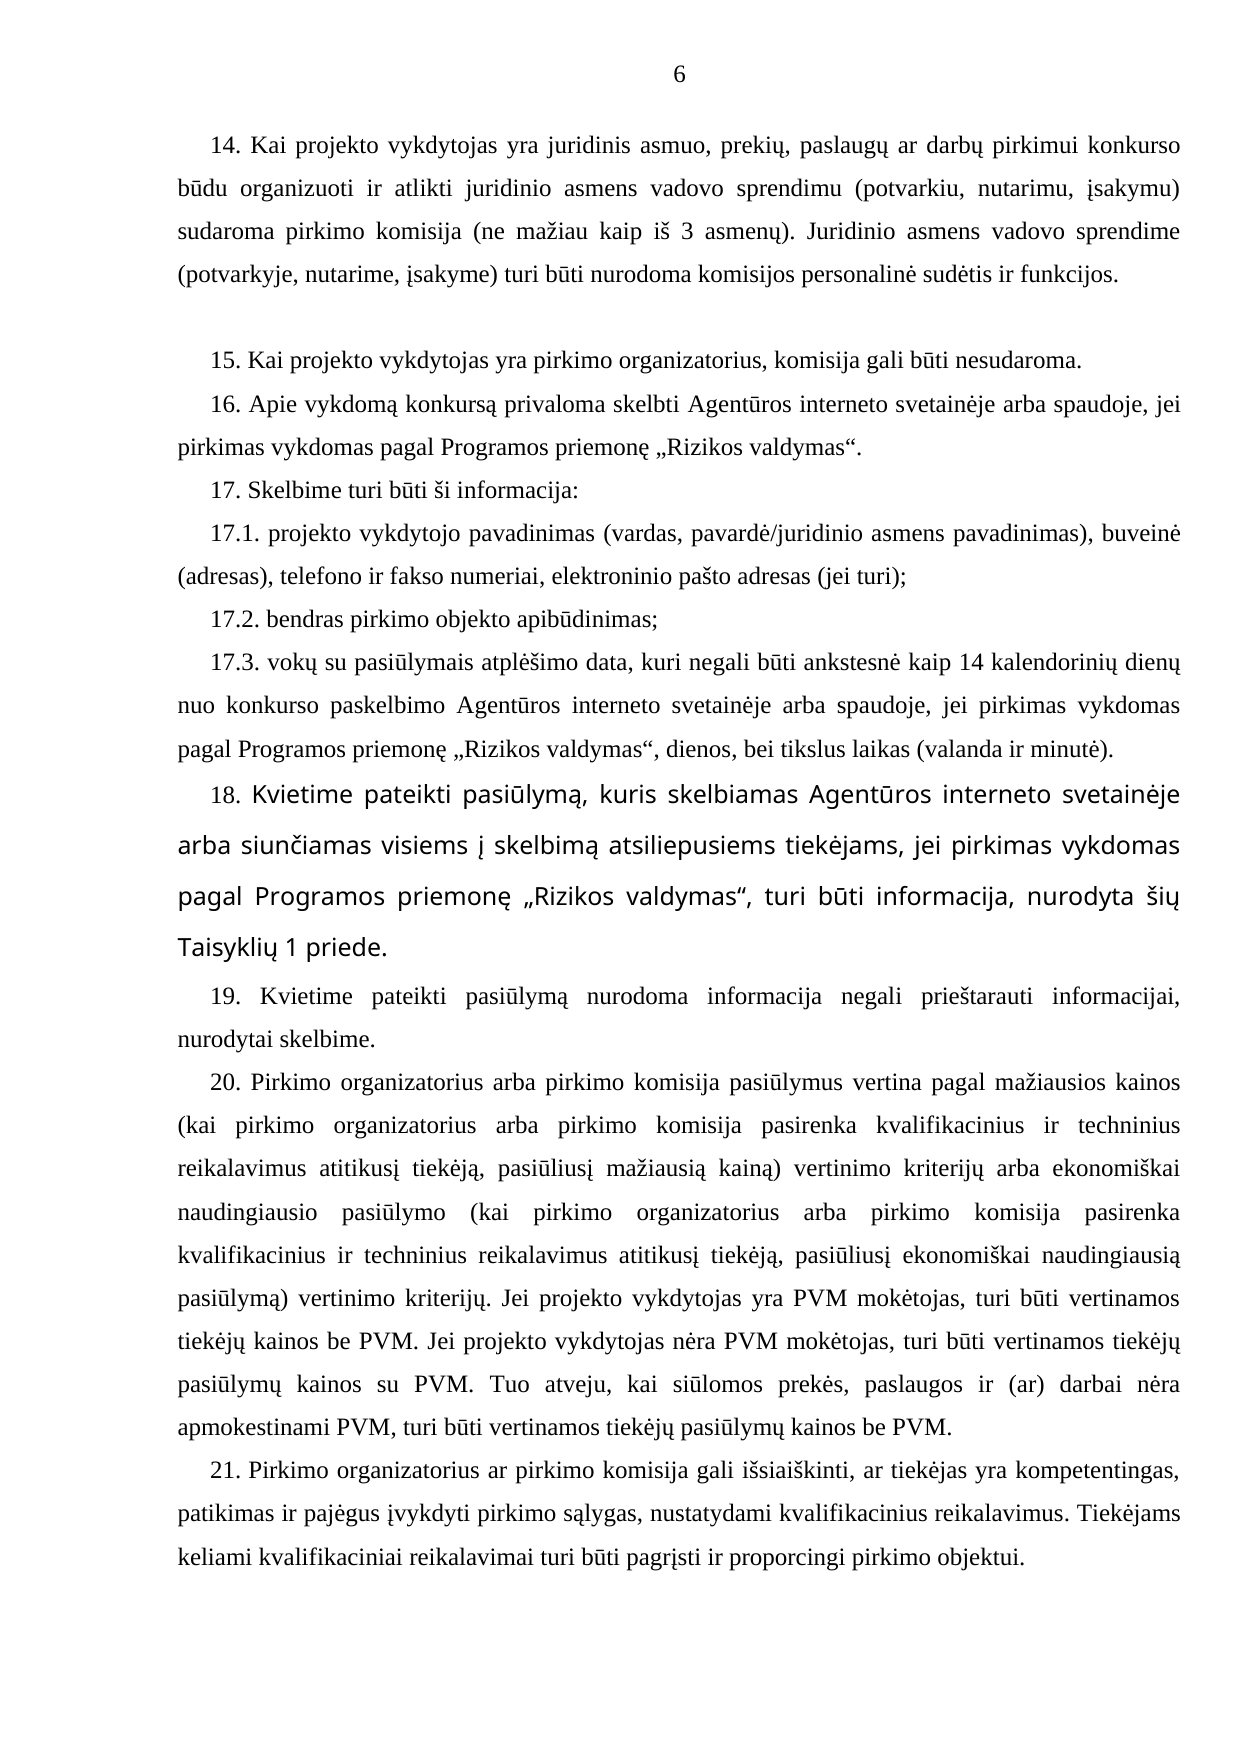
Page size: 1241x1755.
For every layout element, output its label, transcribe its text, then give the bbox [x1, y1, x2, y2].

text 17.3. vokų su pasiūlymais atplėšimo data, kuri negali būti ankstesnė kaip 14 kalendorinių dienų nuo konkurso paskelbimo Agentūros interneto svetainėje arba spaudoje, jei pirkimas vykdomas pagal Programos priemonę „Rizikos valdymas“, dienos, bei tikslus laikas (valanda ir minutė). [177, 647, 1181, 762]
text 16. Apie vykdomą konkursą privaloma skelbti Agentūros interneto svetainėje arba spaudoje, jei pirkimas vykdomas pagal Programos priemonę „Rizikos valdymas“. [177, 389, 1181, 461]
text 17. Skelbime turi būti ši informacija: [177, 475, 1181, 504]
text 15. Kai projekto vykdytojas yra pirkimo organizatorius, komisija gali būti nesudaroma. [177, 346, 1181, 374]
text 14. Kai projekto vykdytojas yra juridinis asmuo, prekių, paslaugų ar darbų pirkimui konkurso būdu organizuoti ir atlikti juridinio asmens vadovo sprendimu (potvarkiu, nutarimu, įsakymu) sudaroma pirkimo komisija (ne mažiau kaip iš 3 asmenų). Juridinio asmens vadovo sprendime (potvarkyje, nutarime, įsakyme) turi būti nurodoma komisijos personalinė sudėtis ir funkcijos. [177, 130, 1181, 288]
text 20. Pirkimo organizatorius arba pirkimo komisija pasiūlymus vertina pagal mažiausios kainos (kai pirkimo organizatorius arba pirkimo komisija pasirenka kvalifikacinius ir techninius reikalavimus atitikusį tiekėją, pasiūliusį mažiausią kainą) vertinimo kriterijų arba ekonomiškai naudingiausio pasiūlymo (kai pirkimo organizatorius arba pirkimo komisija pasirenka kvalifikacinius ir techninius reikalavimus atitikusį tiekėją, pasiūliusį ekonomiškai naudingiausią pasiūlymą) vertinimo kriterijų. Jei projekto vykdytojas yra PVM mokėtojas, turi būti vertinamos tiekėjų kainos be PVM. Jei projekto vykdytojas nėra PVM mokėtojas, turi būti vertinamos tiekėjų pasiūlymų kainos su PVM. Tuo atveju, kai siūlomos prekės, paslaugos ir (ar) darbai nėra apmokestinami PVM, turi būti vertinamos tiekėjų pasiūlymų kainos be PVM. [177, 1067, 1181, 1441]
text 19. Kvietime pateikti pasiūlymą nurodoma informacija negali prieštarauti informacijai, nurodytai skelbime. [177, 981, 1181, 1053]
text 17.2. bendras pirkimo objekto apibūdinimas; [177, 604, 1181, 633]
text 17.1. projekto vykdytojo pavadinimas (vardas, pavardė/juridinio asmens pavadinimas), buveinė (adresas), telefono ir fakso numeriai, elektroninio pašto adresas (jei turi); [177, 518, 1181, 590]
text 21. Pirkimo organizatorius ar pirkimo komisija gali išsiaiškinti, ar tiekėjas yra kompetentingas, patikimas ir pajėgus įvykdyti pirkimo sąlygas, nustatydami kvalifikacinius reikalavimus. Tiekėjams keliami kvalifikaciniai reikalavimai turi būti pagrįsti ir proporcingi pirkimo objektui. [177, 1455, 1181, 1570]
text 18. Kvietime pateikti pasiūlymą, kuris skelbiamas Agentūros interneto svetainėje arba siunčiamas visiems į skelbimą atsiliepusiems tiekėjams, jei pirkimas vykdomas pagal Programos priemonę „Rizikos valdymas“, turi būti informacija, nurodyta šių Taisyklių 1 priede. [177, 777, 1181, 964]
